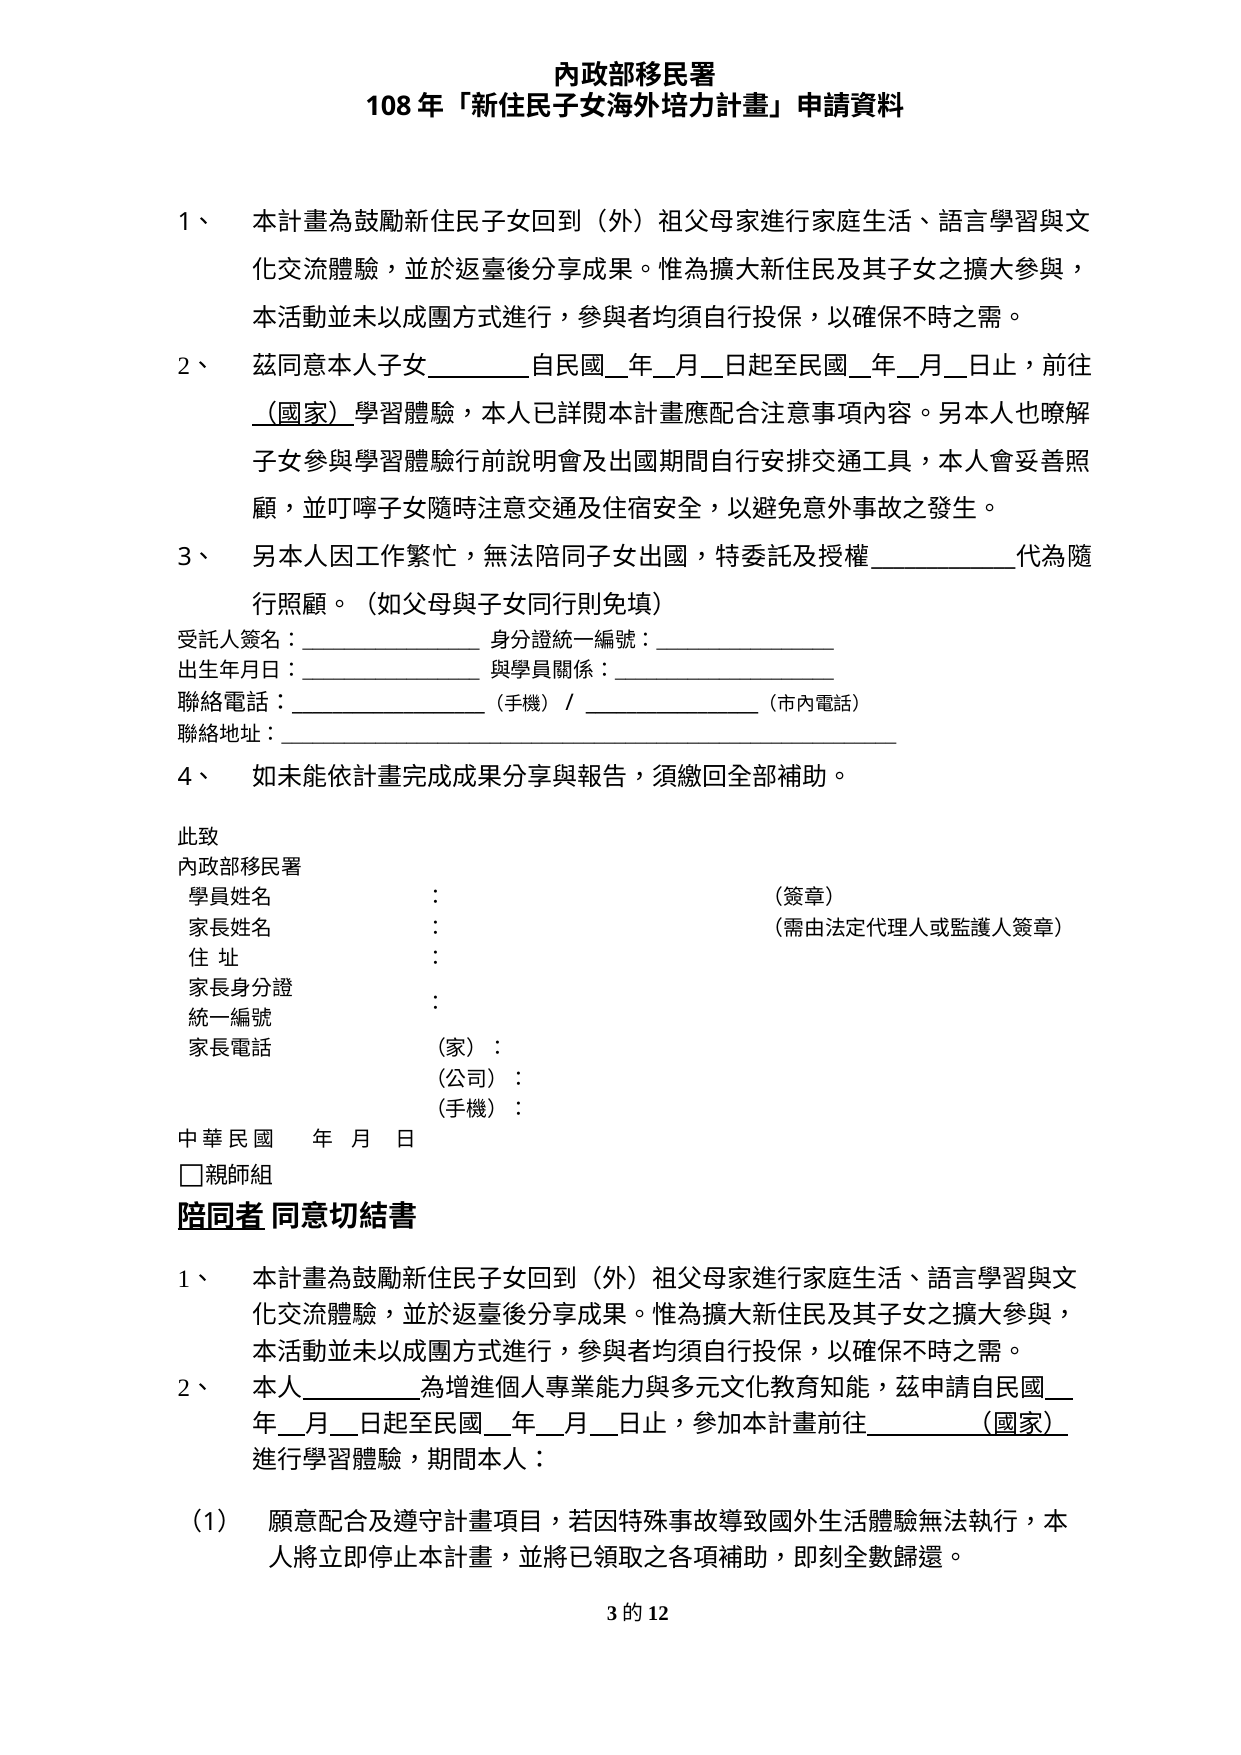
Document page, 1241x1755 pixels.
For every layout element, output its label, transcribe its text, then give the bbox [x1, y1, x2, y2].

table_cell （家）： （公司）： （手機）： [414, 1032, 1220, 1122]
table_cell 家長電話 [177, 1032, 413, 1122]
text 聯絡電話：___________________（手機） / _________________（市內電話） [177, 684, 1093, 717]
table_header （簽章） [751, 881, 1220, 911]
table_cell 住 址 [177, 941, 413, 971]
list 本人 為增進個人專業能力與多元文化教育知能，茲申請自民國 年 月 日起至民國 年 月 日止，參加本計畫前往 （國家）進行學習體驗，期間本人： [177, 1367, 1093, 1476]
table_cell 家長姓名 [177, 911, 413, 941]
text 中 華 民 國 年 月 日 [177, 1122, 1093, 1152]
list 願意配合及遵守計畫項目，若因特殊事故導致國外生活體驗無法執行，本人將立即停止本計畫，並將已領取之各項補助，即刻全數歸還。 [177, 1501, 1093, 1573]
table_cell ： [414, 941, 1220, 971]
list 茲同意本人子女 自民國 年 月 日起至民國 年 月 日止，前往 （國家）學習體驗，本人已詳閱本計畫應配合注意事項內容。另本人也暸解子女參與學習體驗行前說明會及出國期間自行安排交通工具，本人會妥善照顧，並叮嚀子女隨時注意交通及住宿安全，以避免意外事故之發生。 [177, 336, 1093, 527]
table_cell 家長身分證 統一編號 [177, 971, 413, 1032]
table_header ： [414, 881, 751, 911]
table_header 學員姓名 [177, 881, 413, 911]
list 如未能依計畫完成成果分享與報告，須繳回全部補助。 [177, 747, 1093, 795]
list 本計畫為鼓勵新住民子女回到（外）祖父母家進行家庭生活、語言學習與文化交流體驗，並於返臺後分享成果。惟為擴大新住民及其子女之擴大參與，本活動並未以成團方式進行，參與者均須自行投保，以確保不時之需。 [177, 1258, 1093, 1367]
list 本計畫為鼓勵新住民子女回到（外）祖父母家進行家庭生活、語言學習與文化交流體驗，並於返臺後分享成果。惟為擴大新住民及其子女之擴大參與，本活動並未以成團方式進行，參與者均須自行投保，以確保不時之需。 [177, 192, 1093, 336]
text 陪同者 同意切結書 [177, 1192, 1093, 1234]
text □親師組 [177, 1152, 1093, 1192]
text 受託人簽名：_________________ 身分證統一編號：_________________ [177, 623, 1093, 653]
table_cell （需由法定代理人或監護人簽章） [751, 911, 1220, 941]
table_cell ： [414, 971, 1220, 1032]
table_cell ： [414, 911, 751, 941]
text 聯絡地址：___________________________________________________________ [177, 717, 1093, 747]
text 出生年月日：_________________ 與學員關係：_____________________ [177, 653, 1093, 684]
list 另本人因工作繁忙，無法陪同子女出國，特委託及授權_____________代為隨行照顧。（如父母與子女同行則免填） [177, 527, 1093, 623]
text 此致 [177, 820, 1093, 850]
text 內政部移民署 [177, 850, 1093, 881]
